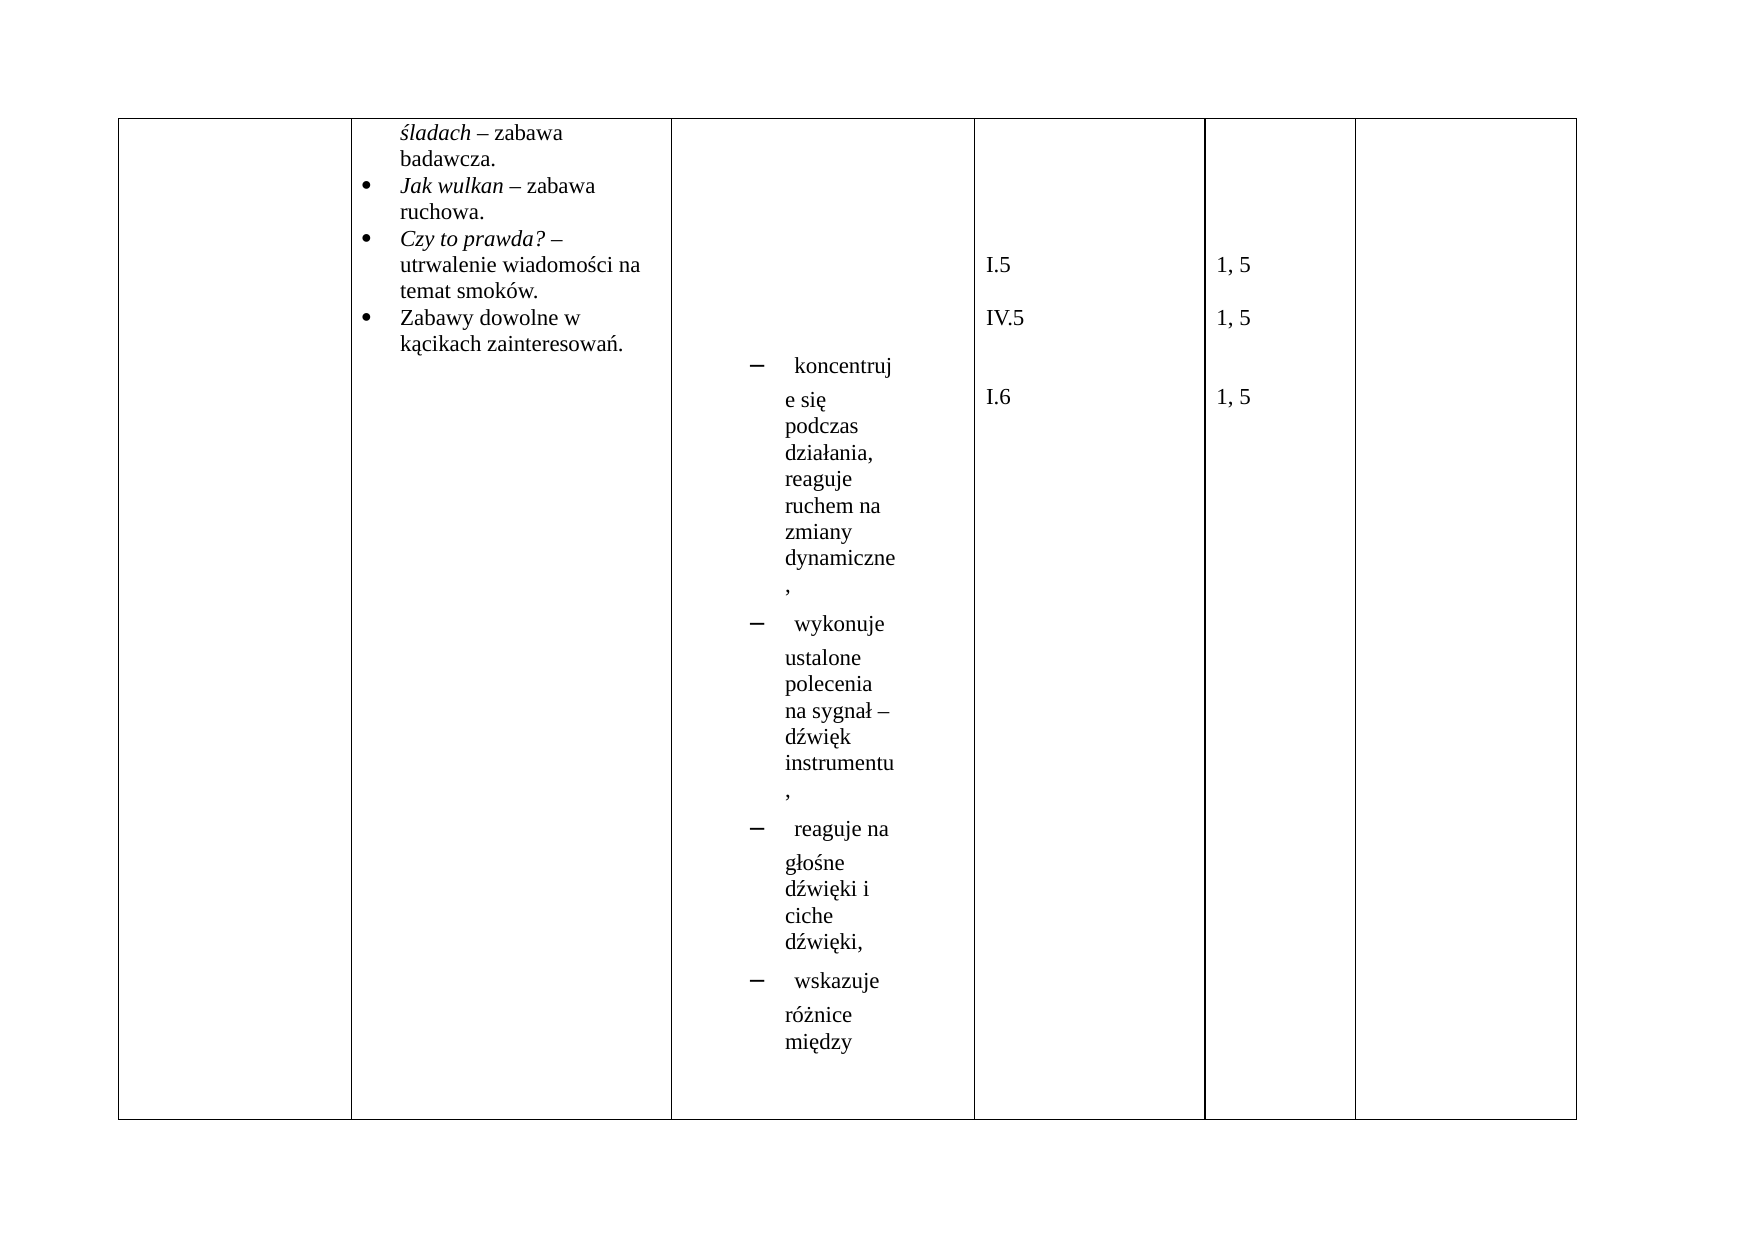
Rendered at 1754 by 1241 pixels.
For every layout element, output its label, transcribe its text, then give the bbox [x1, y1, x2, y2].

table_cell 1, 5 1, 5 1, 5 [1206, 119, 1355, 1119]
table_cell Dino – zabawa powitalna. Toczymy jajo – ćwiczenia oddechowe. Kura i dinozaur – zabawa orientacyjno-porządkowa. Zabawy z piosenką Trzy małe dinozaury. Zmęczone dinozaury – reagowanie na zmiany dynamiczne. Gdzie mieszkał smok, a gdzie dinozaur? – rozmowa na temat różnic między smokami a dinozaurami. Zabawy na świeżym powietrzu: spacer po okolicy przedszkola – obserwowanie zimowego krajobrazu; Po śladach – zabawa badawcza. Jak wulkan – zabawa ruchowa. Czy to prawda? – utrwalenie wiadomości na temat smoków. Zabawy dowolne w kącikach zainteresowań. [352, 119, 671, 1119]
table_cell [119, 119, 351, 1119]
table_cell I.5 IV.5 I.6 [975, 119, 1204, 1119]
table_cell [1356, 119, 1576, 1119]
table_cell Dziecko: aktywnie uczestniczy w zabawie, dmucha na piłeczkę tak, aby pokonała ona całą trasę, reaguje na przerwę w muzyce, koncentruje się podczas działania, reaguje ruchem na zmiany dynamiczne, wykonuje ustalone polecenia na sygnał – dźwięk instrumentu, reaguje na głośne dźwięki i ciche dźwięki, wskazuje różnice między smokami a dinozaurami, opisuje zimowy krajobraz, bierze czynny udział w zabawie, określa, czy zdanie jest prawdziwe, czy fałszywe, podejmuje swobodne zabawy. [672, 119, 974, 1119]
